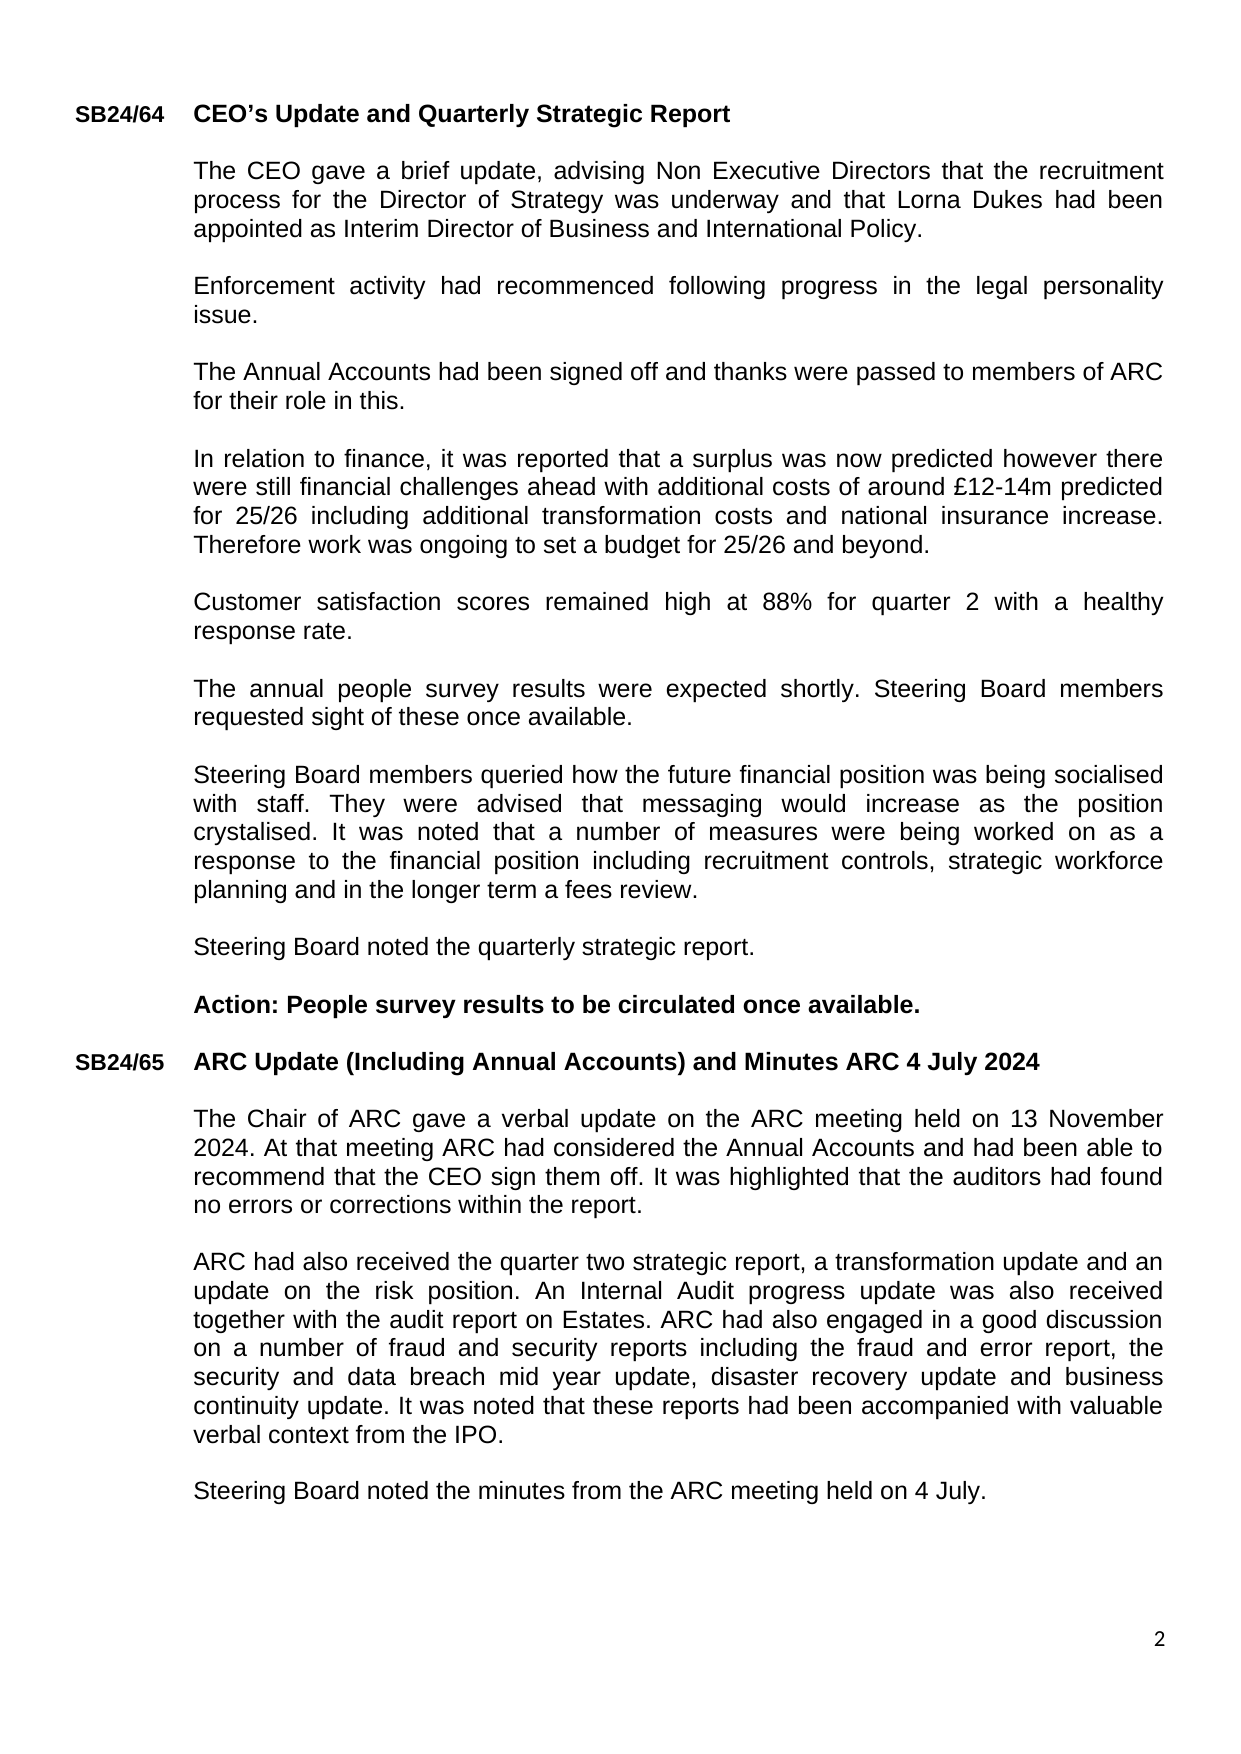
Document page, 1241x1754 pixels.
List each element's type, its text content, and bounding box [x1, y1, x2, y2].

text SB24/64 CEO’s Update and Quarterly Strategic Report [75, 99, 1165, 128]
text The annual people survey results were expected shortly. Steering Board members requested sight of these once available. [193, 673, 1165, 731]
text The Annual Accounts had been signed off and thanks were passed to members of ARC for their role in this. [193, 357, 1165, 415]
text Customer satisfaction scores remained high at 88% for quarter 2 with a healthy response rate. [193, 587, 1165, 645]
text ARC had also received the quarter two strategic report, a transformation update and an update on the risk position. An Internal Audit progress update was also received together with the audit report on Estates. ARC had also engaged in a good discussion on a number of fraud and security reports including the fraud and error report, the security and data breach mid year update, disaster recovery update and business continuity update. It was noted that these reports had been accompanied with valuable verbal context from the IPO. [193, 1247, 1165, 1448]
text Steering Board members queried how the future financial position was being socialised with staff. They were advised that messaging would increase as the position crystalised. It was noted that a number of measures were being worked on as a response to the financial position including recruitment controls, strategic workforce planning and in the longer term a fees review. [193, 760, 1165, 903]
text The Chair of ARC gave a verbal update on the ARC meeting held on 13 November 2024. At that meeting ARC had considered the Annual Accounts and had been able to recommend that the CEO sign them off. It was highlighted that the auditors had found no errors or corrections within the report. [193, 1104, 1165, 1219]
text Enforcement activity had recommenced following progress in the legal personality issue. [193, 271, 1165, 328]
text Action: People survey results to be circulated once available. [193, 990, 1165, 1018]
text In relation to finance, it was reported that a surplus was now predicted however there were still financial challenges ahead with additional costs of around £12-14m predicted for 25/26 including additional transformation costs and national insurance increase. Therefore work was ongoing to set a budget for 25/26 and beyond. [193, 443, 1165, 558]
text Steering Board noted the minutes from the ARC meeting held on 4 July. [193, 1476, 1165, 1505]
text SB24/65 ARC Update (Including Annual Accounts) and Minutes ARC 4 July 2024 [75, 1047, 1165, 1076]
text Steering Board noted the quarterly strategic report. [193, 932, 1165, 961]
text The CEO gave a brief update, advising Non Executive Directors that the recruitment process for the Director of Strategy was underway and that Lorna Dukes had been appointed as Interim Director of Business and International Policy. [193, 156, 1165, 242]
